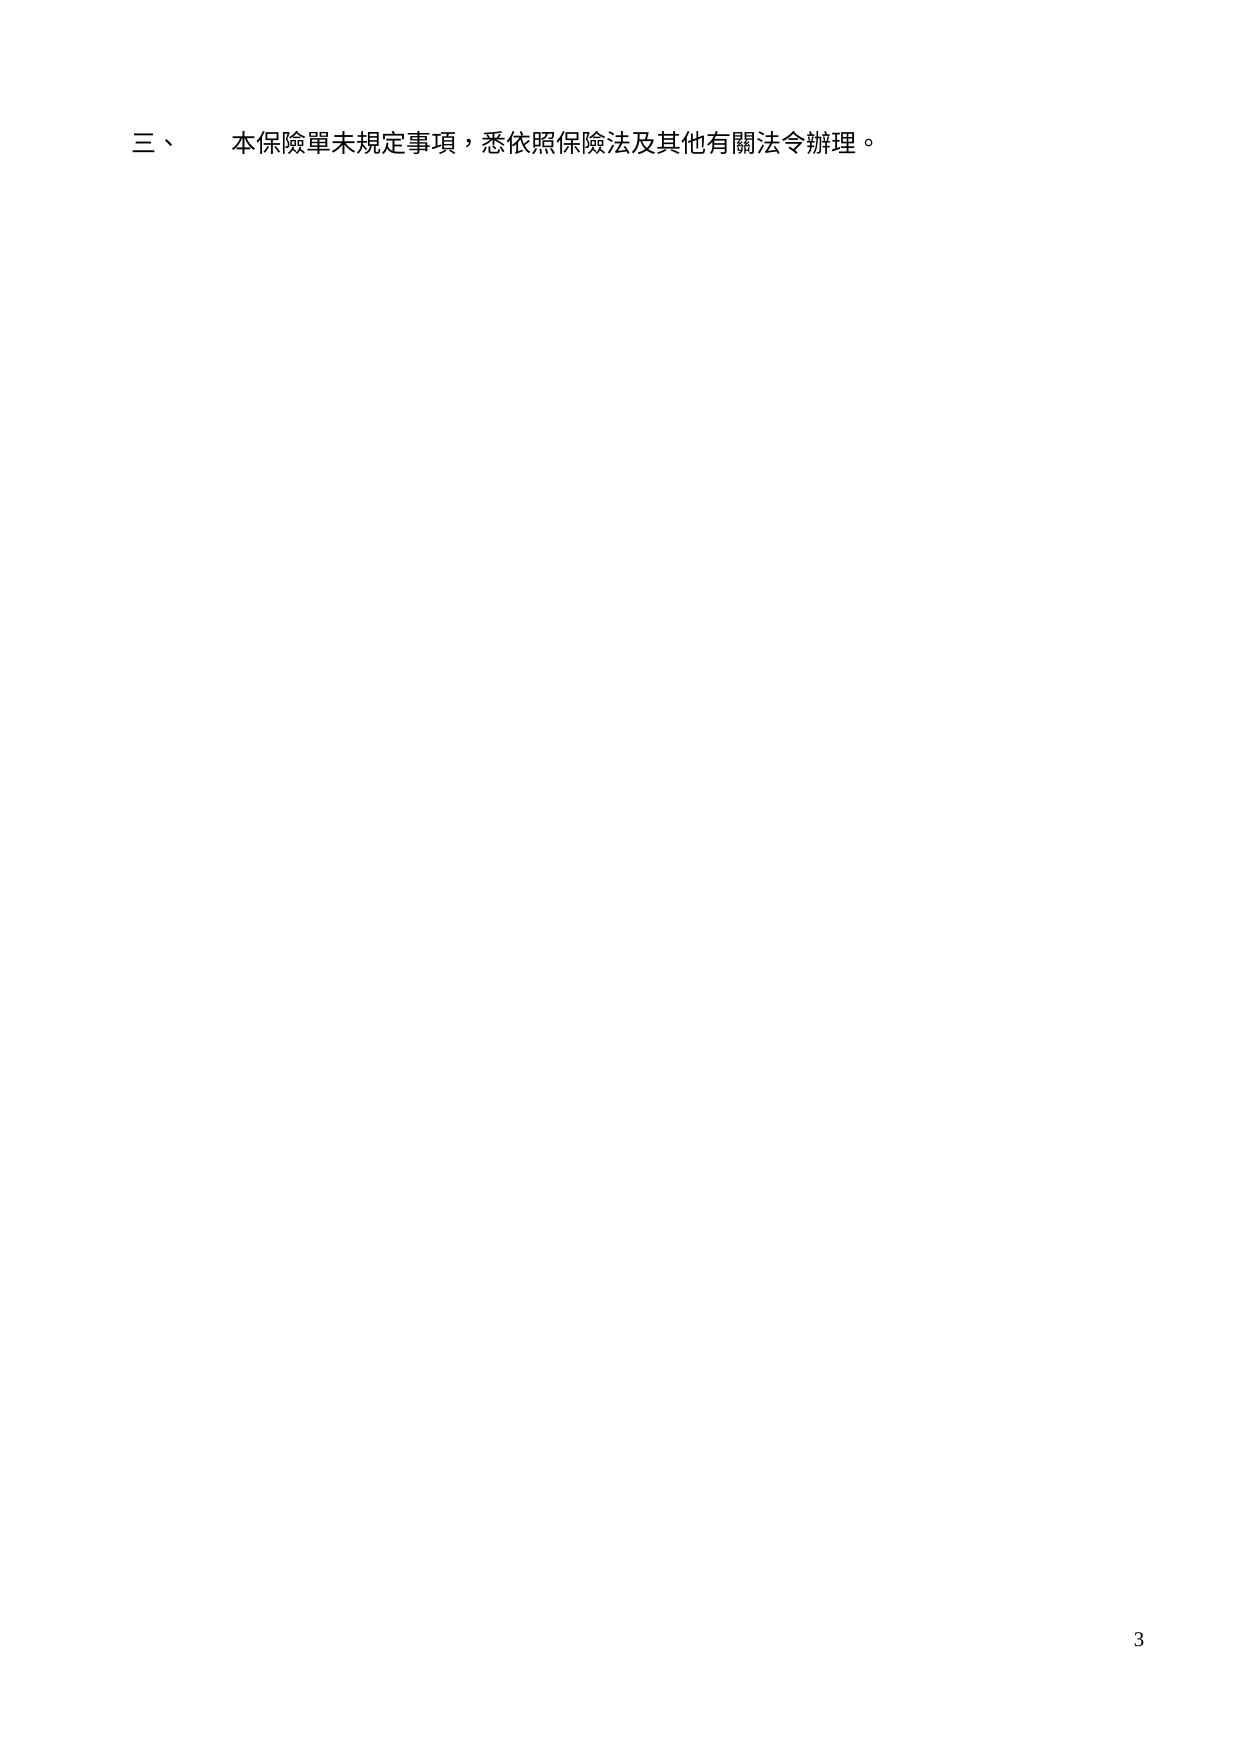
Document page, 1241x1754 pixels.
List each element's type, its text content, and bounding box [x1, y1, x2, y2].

list 本保險單未規定事項，悉依照保險法及其他有關法令辦理。 [131, 123, 1144, 160]
